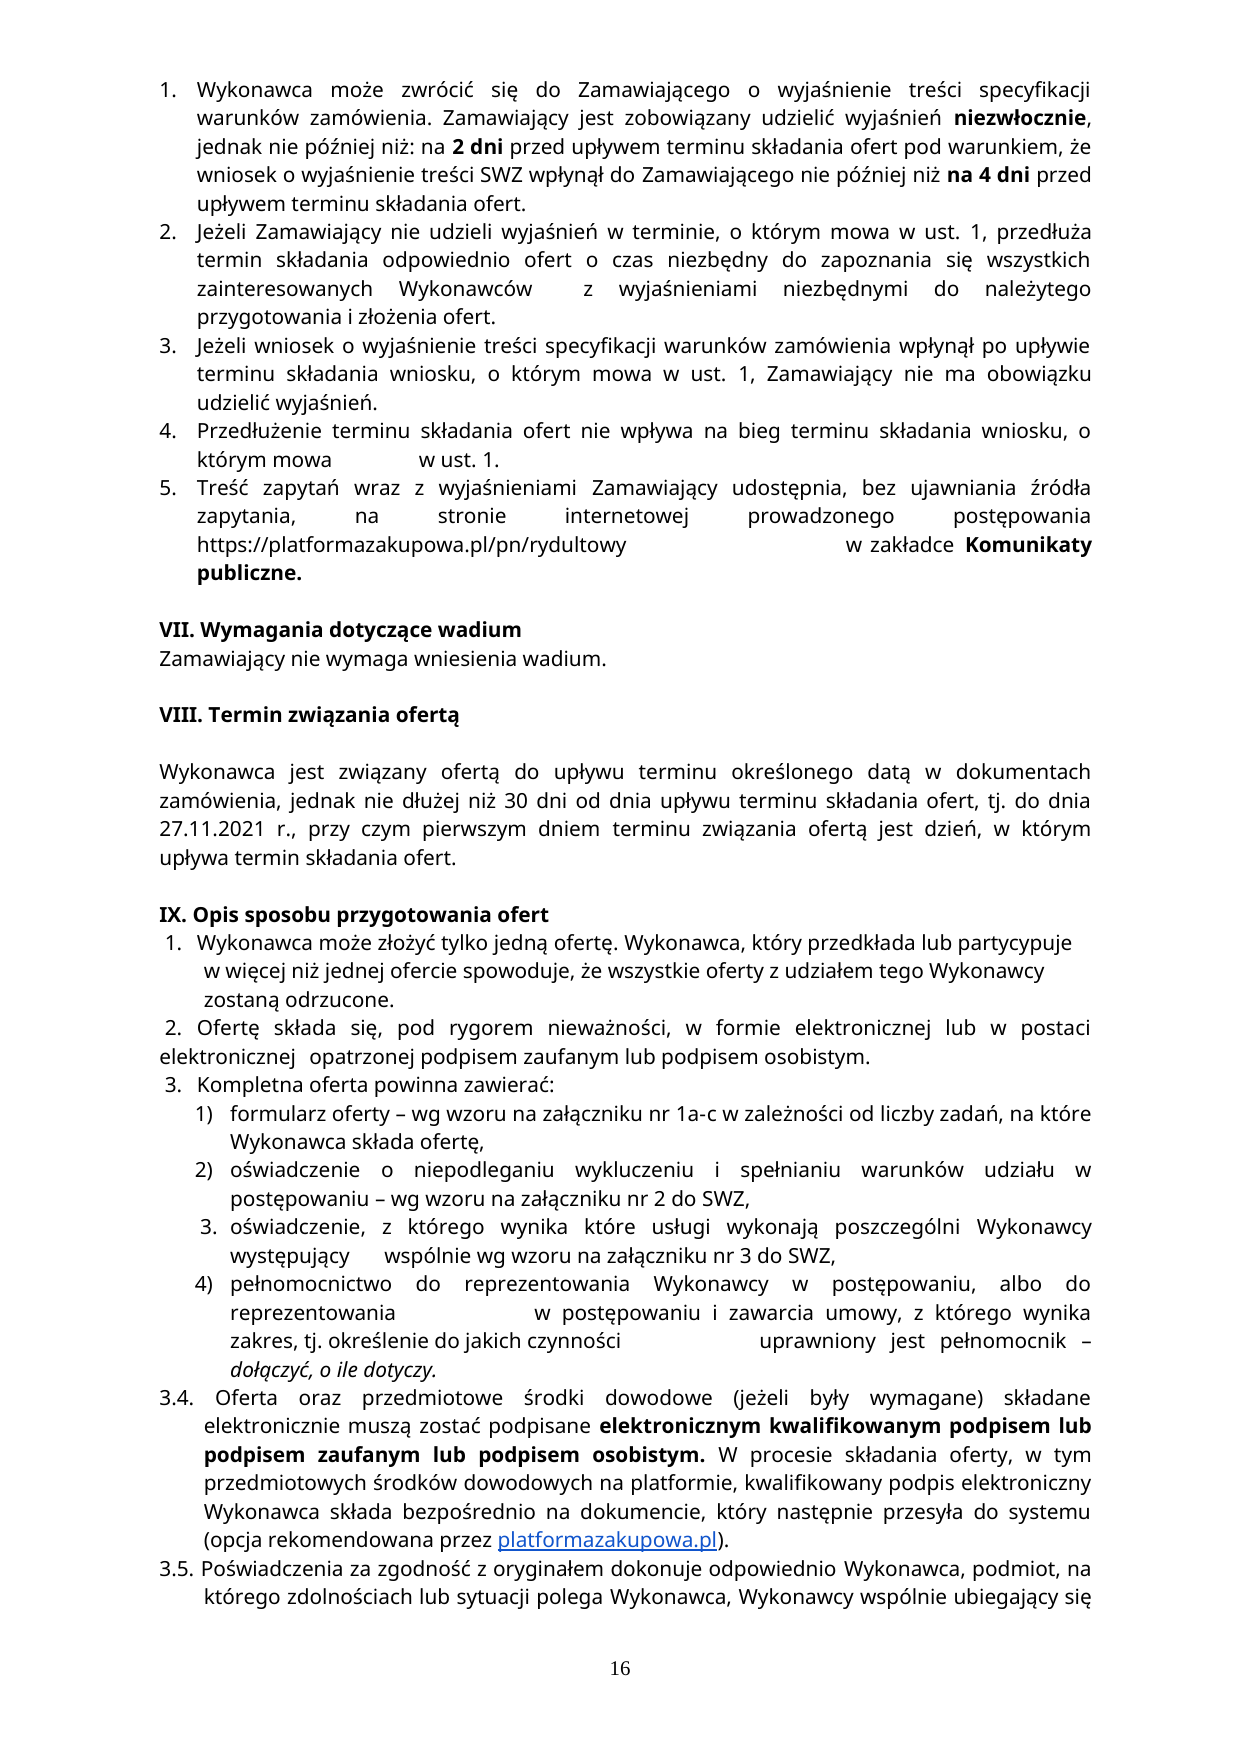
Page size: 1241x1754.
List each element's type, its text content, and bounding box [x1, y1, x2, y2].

list Ofertę składa się, pod rygorem nieważności, w formie elektronicznej lub w postaci elektronicznej opatrzonej podpisem zaufanym lub podpisem osobistym. [159, 1013, 1092, 1070]
list Treść zapytań wraz z wyjaśnieniami Zamawiający udostępnia, bez ujawniania źródła zapytania, na stronie internetowej prowadzonego postępowania https://platformazakupowa.pl/pn/rydultowy w zakładce Komunikaty publiczne. [159, 473, 1092, 587]
list Wykonawca może zwrócić się do Zamawiającego o wyjaśnienie treści specyfikacji warunków zamówienia. Zamawiający jest zobowiązany udzielić wyjaśnień niezwłocznie, jednak nie później niż: na 2 dni przed upływem terminu składania ofert pod warunkiem, że wniosek o wyjaśnienie treści SWZ wpłynął do Zamawiającego nie później niż na 4 dni przed upływem terminu składania ofert. [159, 75, 1092, 217]
list pełnomocnictwo do reprezentowania Wykonawcy w postępowaniu, albo do reprezentowania w postępowaniu i zawarcia umowy, z którego wynika zakres, tj. określenie do jakich czynności uprawniony jest pełnomocnik – dołączyć, o ile dotyczy. [194, 1269, 1092, 1383]
subtitle VIII. Termin związania ofertą [159, 701, 1092, 729]
subtitle IX. Opis sposobu przygotowania ofert [159, 900, 1092, 928]
list oświadczenie, z którego wynika które usługi wykonają poszczególni Wykonawcy występujący wspólnie wg wzoru na załączniku nr 3 do SWZ, [194, 1212, 1092, 1269]
list Zamawiający nie wymaga wniesienia wadium. [159, 644, 1092, 672]
subtitle VII. Wymagania dotyczące wadium [159, 615, 1092, 644]
list Oferta oraz przedmiotowe środki dowodowe (jeżeli były wymagane) składane elektronicznie muszą zostać podpisane elektronicznym kwalifikowanym podpisem lub podpisem zaufanym lub podpisem osobistym. W procesie składania oferty, w tym przedmiotowych środków dowodowych na platformie, kwalifikowany podpis elektroniczny Wykonawca składa bezpośrednio na dokumencie, który następnie przesyła do systemu (opcja rekomendowana przez platformazakupowa.pl). [159, 1383, 1092, 1554]
list oświadczenie o niepodleganiu wykluczeniu i spełnianiu warunków udziału w postępowaniu – wg wzoru na załączniku nr 2 do SWZ, [194, 1156, 1092, 1212]
list Przedłużenie terminu składania ofert nie wpływa na bieg terminu składania wniosku, o którym mowa w ust. 1. [159, 416, 1092, 473]
list Wykonawca może złożyć tylko jedną ofertę. Wykonawca, który przedkłada lub partycypuje w więcej niż jednej ofercie spowoduje, że wszystkie oferty z udziałem tego Wykonawcy zostaną odrzucone. [159, 928, 1092, 1013]
list Jeżeli Zamawiający nie udzieli wyjaśnień w terminie, o którym mowa w ust. 1, przedłuża termin składania odpowiednio ofert o czas niezbędny do zapoznania się wszystkich zainteresowanych Wykonawców z wyjaśnieniami niezbędnymi do należytego przygotowania i złożenia ofert. [159, 217, 1092, 331]
list Poświadczenia za zgodność z oryginałem dokonuje odpowiednio Wykonawca, podmiot, na którego zdolnościach lub sytuacji polega Wykonawca, Wykonawcy wspólnie ubiegający się [159, 1554, 1092, 1611]
list Kompletna oferta powinna zawierać: [159, 1070, 1092, 1099]
list formularz oferty – wg wzoru na załączniku nr 1a-c w zależności od liczby zadań, na które Wykonawca składa ofertę, [194, 1099, 1092, 1156]
list Wykonawca jest związany ofertą do upływu terminu określonego datą w dokumentach zamówienia, jednak nie dłużej niż 30 dni od dnia upływu terminu składania ofert, tj. do dnia 27.11.2021 r., przy czym pierwszym dniem terminu związania ofertą jest dzień, w którym upływa termin składania ofert. [159, 757, 1092, 871]
list Jeżeli wniosek o wyjaśnienie treści specyfikacji warunków zamówienia wpłynął po upływie terminu składania wniosku, o którym mowa w ust. 1, Zamawiający nie ma obowiązku udzielić wyjaśnień. [159, 331, 1092, 416]
